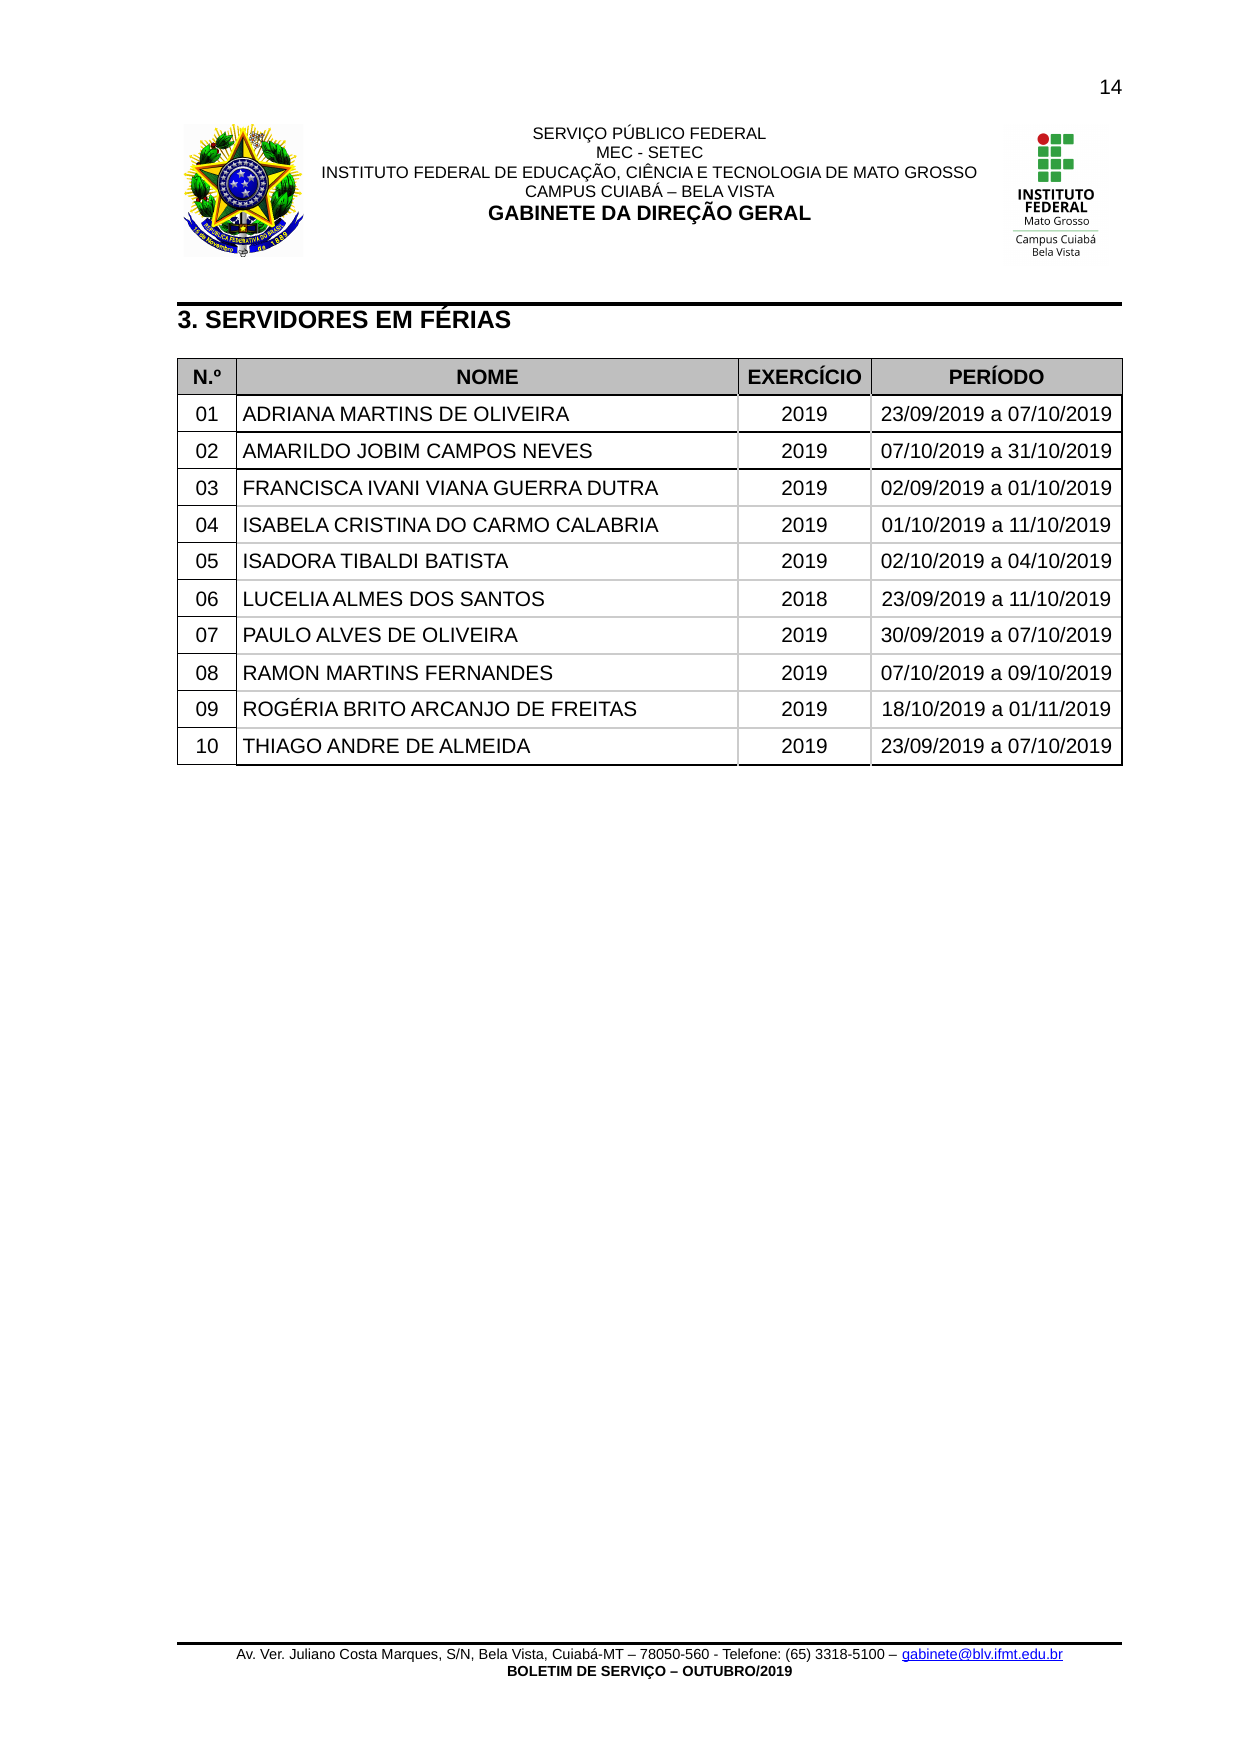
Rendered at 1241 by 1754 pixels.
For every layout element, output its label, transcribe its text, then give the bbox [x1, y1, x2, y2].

table_cell 2019 [739, 507, 870, 542]
table_cell 30/09/2019 a 07/10/2019 [872, 618, 1121, 653]
table_cell 06 [178, 580, 236, 616]
table_header NOME [237, 359, 738, 394]
table_cell 05 [178, 543, 236, 579]
table_cell 07 [178, 617, 236, 653]
table_cell ROGÉRIA BRITO ARCANJO DE FREITAS [237, 692, 737, 727]
table_cell ISADORA TIBALDI BATISTA [237, 544, 737, 579]
table_cell LUCELIA ALMES DOS SANTOS [237, 581, 737, 616]
table_cell PAULO ALVES DE OLIVEIRA [237, 618, 737, 653]
table_cell 07/10/2019 a 09/10/2019 [872, 655, 1121, 690]
table_cell 2018 [739, 581, 870, 616]
table_cell THIAGO ANDRE DE ALMEIDA [237, 729, 737, 764]
table_cell 10 [178, 728, 236, 764]
text 3. SERVIDORES EM FÉRIAS [177, 306, 1122, 334]
table_cell 02/09/2019 a 01/10/2019 [872, 470, 1121, 505]
table_cell 23/09/2019 a 11/10/2019 [872, 581, 1121, 616]
table_cell RAMON MARTINS FERNANDES [237, 655, 737, 690]
table_cell 01 [178, 395, 236, 431]
table_cell ADRIANA MARTINS DE OLIVEIRA [237, 396, 737, 431]
table_cell 02/10/2019 a 04/10/2019 [872, 544, 1121, 579]
table_cell 08 [178, 654, 236, 690]
table_cell 2019 [739, 729, 870, 764]
table_cell FRANCISCA IVANI VIANA GUERRA DUTRA [237, 470, 737, 505]
table_cell ISABELA CRISTINA DO CARMO CALABRIA [237, 507, 737, 542]
table_cell 07/10/2019 a 31/10/2019 [872, 433, 1121, 468]
table_header N.º [178, 359, 236, 394]
table_cell AMARILDO JOBIM CAMPOS NEVES [237, 433, 737, 468]
table_cell 2019 [739, 433, 870, 468]
table_cell 01/10/2019 a 11/10/2019 [872, 507, 1121, 542]
table_cell 2019 [739, 618, 870, 653]
table_cell 23/09/2019 a 07/10/2019 [872, 729, 1121, 764]
table_cell 2019 [739, 655, 870, 690]
table_cell 2019 [739, 396, 870, 431]
table_cell 02 [178, 432, 236, 468]
table_cell 2019 [739, 470, 870, 505]
table_cell 04 [178, 506, 236, 542]
table_cell 2019 [739, 544, 870, 579]
table_cell 2019 [739, 692, 870, 727]
table_cell 09 [178, 691, 236, 727]
table_cell 23/09/2019 a 07/10/2019 [872, 396, 1121, 431]
table_cell 18/10/2019 a 01/11/2019 [872, 692, 1121, 727]
table_cell 03 [178, 469, 236, 505]
table_header EXERCÍCIO [739, 359, 871, 394]
table_header PERÍODO [872, 359, 1122, 394]
